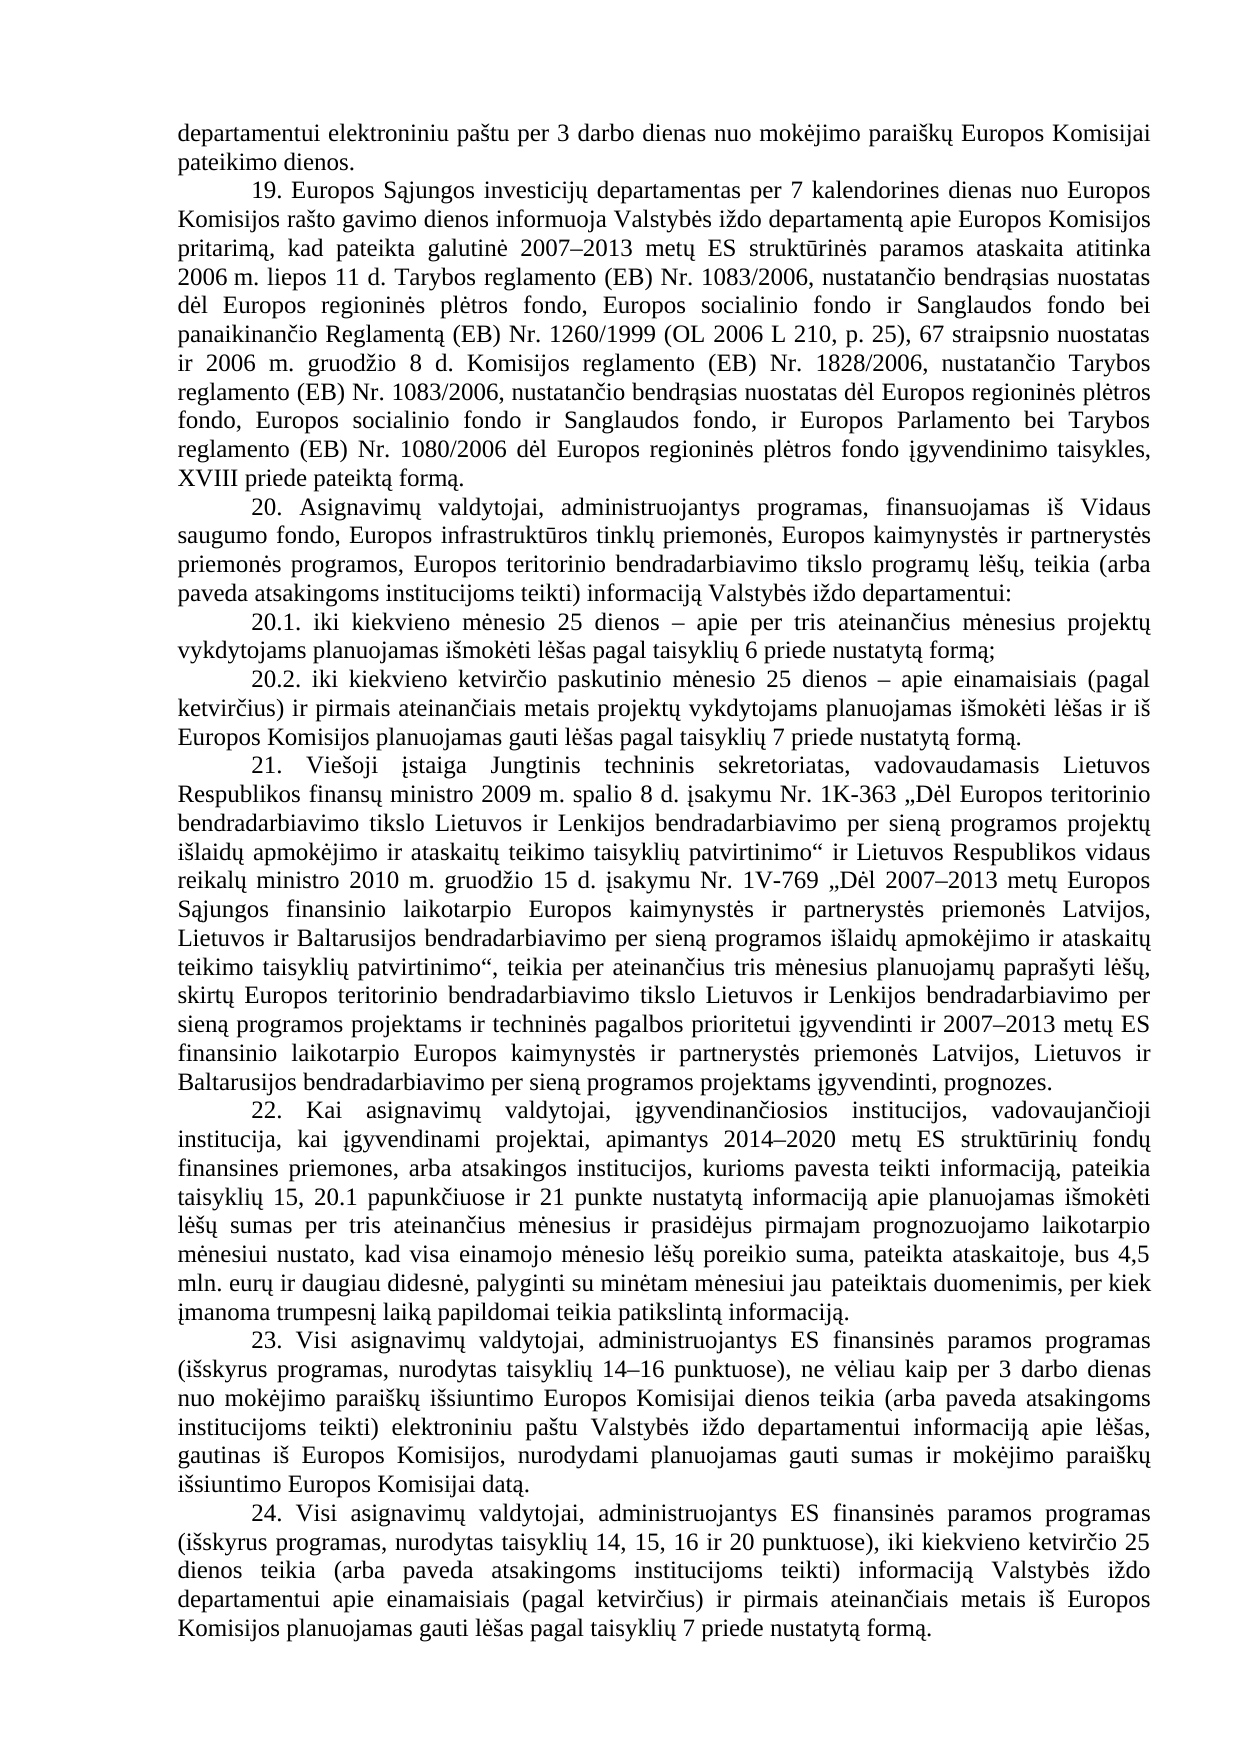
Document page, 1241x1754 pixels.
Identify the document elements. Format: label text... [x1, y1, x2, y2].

text 23. Visi asignavimų valdytojai, administruojantys ES finansinės paramos programas (išskyrus programas, nurodytas taisyklių 14–16 punktuose), ne vėliau kaip per 3 darbo dienas nuo mokėjimo paraiškų išsiuntimo Europos Komisijai dienos teikia (arba paveda atsakingoms institucijoms teikti) elektroniniu paštu Valstybės iždo departamentui informaciją apie lėšas, gautinas iš Europos Komisijos, nurodydami planuojamas gauti sumas ir mokėjimo paraiškų išsiuntimo Europos Komisijai datą. [177, 1326, 1152, 1498]
text 19. Europos Sąjungos investicijų departamentas per 7 kalendorines dienas nuo Europos Komisijos rašto gavimo dienos informuoja Valstybės iždo departamentą apie Europos Komisijos pritarimą, kad pateikta galutinė 2007–2013 metų ES struktūrinės paramos ataskaita atitinka 2006 m. liepos 11 d. Tarybos reglamento (EB) Nr. 1083/2006, nustatančio bendrąsias nuostatas dėl Europos regioninės plėtros fondo, Europos socialinio fondo ir Sanglaudos fondo bei panaikinančio Reglamentą (EB) Nr. 1260/1999 (OL 2006 L 210, p. 25), 67 straipsnio nuostatas ir 2006 m. gruodžio 8 d. Komisijos reglamento (EB) Nr. 1828/2006, nustatančio Tarybos reglamento (EB) Nr. 1083/2006, nustatančio bendrąsias nuostatas dėl Europos regioninės plėtros fondo, Europos socialinio fondo ir Sanglaudos fondo, ir Europos Parlamento bei Tarybos reglamento (EB) Nr. 1080/2006 dėl Europos regioninės plėtros fondo įgyvendinimo taisykles, XVIII priede pateiktą formą. [177, 176, 1152, 492]
text 20. Asignavimų valdytojai, administruojantys programas, finansuojamas iš Vidaus saugumo fondo, Europos infrastruktūros tinklų priemonės, Europos kaimynystės ir partnerystės priemonės programos, Europos teritorinio bendradarbiavimo tikslo programų lėšų, teikia (arba paveda atsakingoms institucijoms teikti) informaciją Valstybės iždo departamentui: [177, 492, 1152, 607]
text 21. Viešoji įstaiga Jungtinis techninis sekretoriatas, vadovaudamasis Lietuvos Respublikos finansų ministro 2009 m. spalio 8 d. įsakymu Nr. 1K-363 „Dėl Europos teritorinio bendradarbiavimo tikslo Lietuvos ir Lenkijos bendradarbiavimo per sieną programos projektų išlaidų apmokėjimo ir ataskaitų teikimo taisyklių patvirtinimo“ ir Lietuvos Respublikos vidaus reikalų ministro 2010 m. gruodžio 15 d. įsakymu Nr. 1V-769 „Dėl 2007–2013 metų Europos Sąjungos finansinio laikotarpio Europos kaimynystės ir partnerystės priemonės Latvijos, Lietuvos ir Baltarusijos bendradarbiavimo per sieną programos išlaidų apmokėjimo ir ataskaitų teikimo taisyklių patvirtinimo“, teikia per ateinančius tris mėnesius planuojamų paprašyti lėšų, skirtų Europos teritorinio bendradarbiavimo tikslo Lietuvos ir Lenkijos bendradarbiavimo per sieną programos projektams ir techninės pagalbos prioritetui įgyvendinti ir 2007–2013 metų ES finansinio laikotarpio Europos kaimynystės ir partnerystės priemonės Latvijos, Lietuvos ir Baltarusijos bendradarbiavimo per sieną programos projektams įgyvendinti, prognozes. [177, 751, 1152, 1096]
text 20.2. iki kiekvieno ketvirčio paskutinio mėnesio 25 dienos – apie einamaisiais (pagal ketvirčius) ir pirmais ateinančiais metais projektų vykdytojams planuojamas išmokėti lėšas ir iš Europos Komisijos planuojamas gauti lėšas pagal taisyklių 7 priede nustatytą formą. [177, 664, 1152, 751]
text departamentui elektroniniu paštu per 3 darbo dienas nuo mokėjimo paraiškų Europos Komisijai pateikimo dienos. [177, 118, 1152, 176]
text 20.1. iki kiekvieno mėnesio 25 dienos – apie per tris ateinančius mėnesius projektų vykdytojams planuojamas išmokėti lėšas pagal taisyklių 6 priede nustatytą formą; [177, 607, 1152, 664]
text 24. Visi asignavimų valdytojai, administruojantys ES finansinės paramos programas (išskyrus programas, nurodytas taisyklių 14, 15, 16 ir 20 punktuose), iki kiekvieno ketvirčio 25 dienos teikia (arba paveda atsakingoms institucijoms teikti) informaciją Valstybės iždo departamentui apie einamaisiais (pagal ketvirčius) ir pirmais ateinančiais metais iš Europos Komisijos planuojamas gauti lėšas pagal taisyklių 7 priede nustatytą formą. [177, 1498, 1152, 1642]
text 22. Kai asignavimų valdytojai, įgyvendinančiosios institucijos, vadovaujančioji institucija, kai įgyvendinami projektai, apimantys 2014–2020 metų ES struktūrinių fondų finansines priemones, arba atsakingos institucijos, kurioms pavesta teikti informaciją, pateikia taisyklių 15, 20.1 papunkčiuose ir 21 punkte nustatytą informaciją apie planuojamas išmokėti lėšų sumas per tris ateinančius mėnesius ir prasidėjus pirmajam prognozuojamo laikotarpio mėnesiui nustato, kad visa einamojo mėnesio lėšų poreikio suma, pateikta ataskaitoje, bus 4,5 mln. eurų ir daugiau didesnė, palyginti su minėtam mėnesiui jau pateiktais duomenimis, per kiek įmanoma trumpesnį laiką papildomai teikia patikslintą informaciją. [177, 1096, 1152, 1326]
